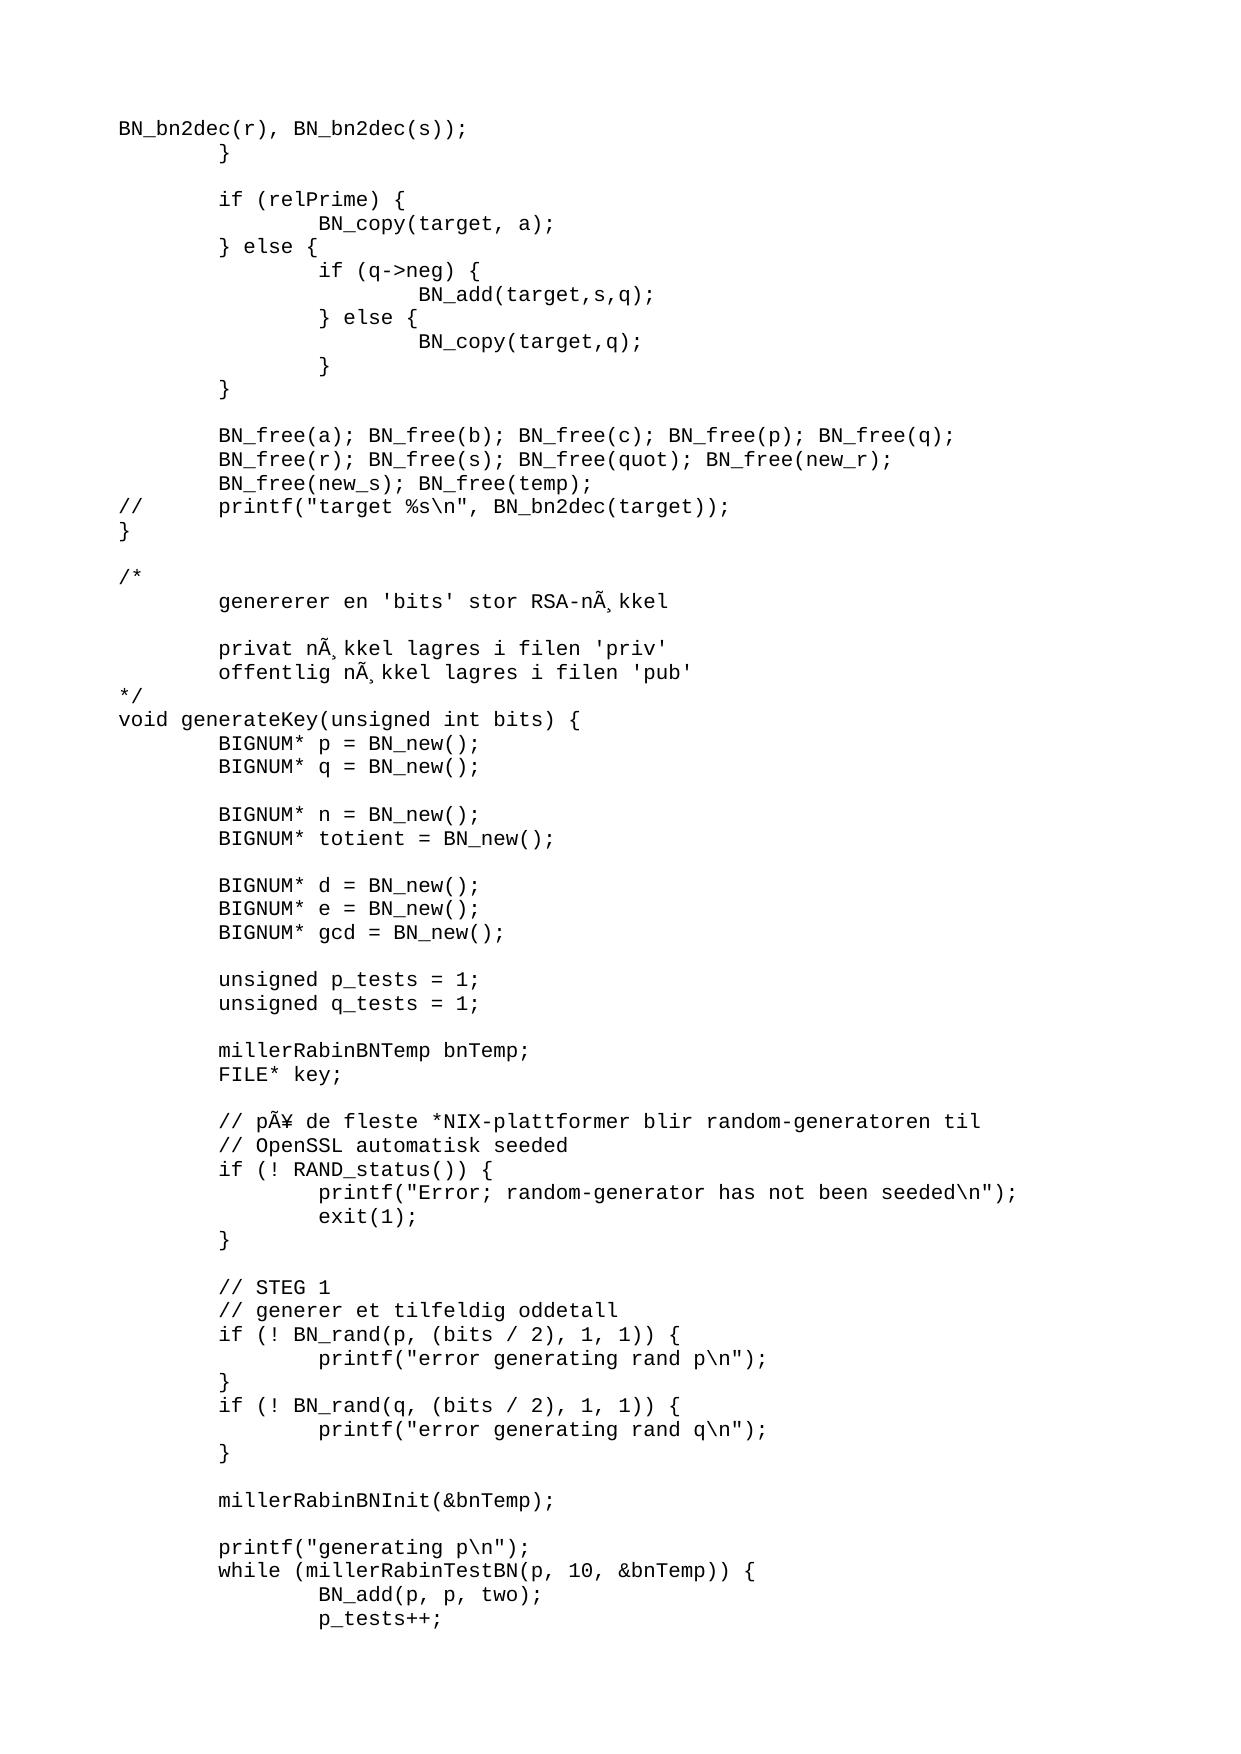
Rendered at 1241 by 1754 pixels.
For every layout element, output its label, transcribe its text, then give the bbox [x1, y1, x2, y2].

text } [118, 520, 1122, 544]
text BIGNUM* p = BN_new(); [118, 733, 1122, 757]
text } [118, 1229, 1122, 1253]
text BN_free(new_s); BN_free(temp); [118, 473, 1122, 496]
text } [118, 378, 1122, 402]
text millerRabinBNTemp bnTemp; [118, 1040, 1122, 1064]
text offentlig nÃ¸kkel lagres i filen 'pub' [118, 662, 1122, 686]
text exit(1); [118, 1206, 1122, 1229]
text if (q->neg) { [118, 260, 1122, 284]
text printf("generating p\n"); [118, 1537, 1122, 1561]
text void generateKey(unsigned int bits) { [118, 709, 1122, 733]
text BN_add(target,s,q); [118, 284, 1122, 307]
text } else { [118, 236, 1122, 260]
text BIGNUM* d = BN_new(); [118, 875, 1122, 898]
text BIGNUM* totient = BN_new(); [118, 827, 1122, 851]
text genererer en 'bits' stor RSA-nÃ¸kkel [118, 591, 1122, 615]
text /* [118, 567, 1122, 591]
text // generer et tilfeldig oddetall [118, 1300, 1122, 1324]
text if (! BN_rand(p, (bits / 2), 1, 1)) { [118, 1324, 1122, 1348]
text } [118, 1371, 1122, 1395]
text } [118, 142, 1122, 165]
text while (millerRabinTestBN(p, 10, &bnTemp)) { [118, 1561, 1122, 1584]
text unsigned q_tests = 1; [118, 993, 1122, 1017]
text printf("error generating rand q\n"); [118, 1419, 1122, 1442]
text BIGNUM* gcd = BN_new(); [118, 922, 1122, 946]
text BIGNUM* q = BN_new(); [118, 757, 1122, 780]
text */ [118, 686, 1122, 709]
text // STEG 1 [118, 1277, 1122, 1300]
text BIGNUM* e = BN_new(); [118, 898, 1122, 922]
text // pÃ¥ de fleste *NIX-plattformer blir random-generatoren til [118, 1111, 1122, 1135]
text unsigned p_tests = 1; [118, 969, 1122, 993]
text BN_free(a); BN_free(b); BN_free(c); BN_free(p); BN_free(q); [118, 426, 1122, 449]
text privat nÃ¸kkel lagres i filen 'priv' [118, 638, 1122, 662]
text BN_copy(target, a); [118, 213, 1122, 236]
text BN_copy(target,q); [118, 331, 1122, 354]
text printf("error generating rand p\n"); [118, 1348, 1122, 1371]
text FILE* key; [118, 1064, 1122, 1088]
text BN_free(r); BN_free(s); BN_free(quot); BN_free(new_r); [118, 449, 1122, 473]
text if (! RAND_status()) { [118, 1158, 1122, 1182]
text printf("Error; random-generator has not been seeded\n"); [118, 1182, 1122, 1206]
text BIGNUM* n = BN_new(); [118, 804, 1122, 827]
text } [118, 1442, 1122, 1466]
text // printf("target %s\n", BN_bn2dec(target)); [118, 496, 1122, 520]
text if (! BN_rand(q, (bits / 2), 1, 1)) { [118, 1395, 1122, 1419]
text } [118, 354, 1122, 378]
text p_tests++; [118, 1608, 1122, 1631]
text BN_add(p, p, two); [118, 1584, 1122, 1608]
text millerRabinBNInit(&bnTemp); [118, 1489, 1122, 1513]
text // OpenSSL automatisk seeded [118, 1135, 1122, 1158]
text if (relPrime) { [118, 189, 1122, 213]
text } else { [118, 307, 1122, 331]
text BN_bn2dec(r), BN_bn2dec(s)); [118, 118, 1122, 142]
